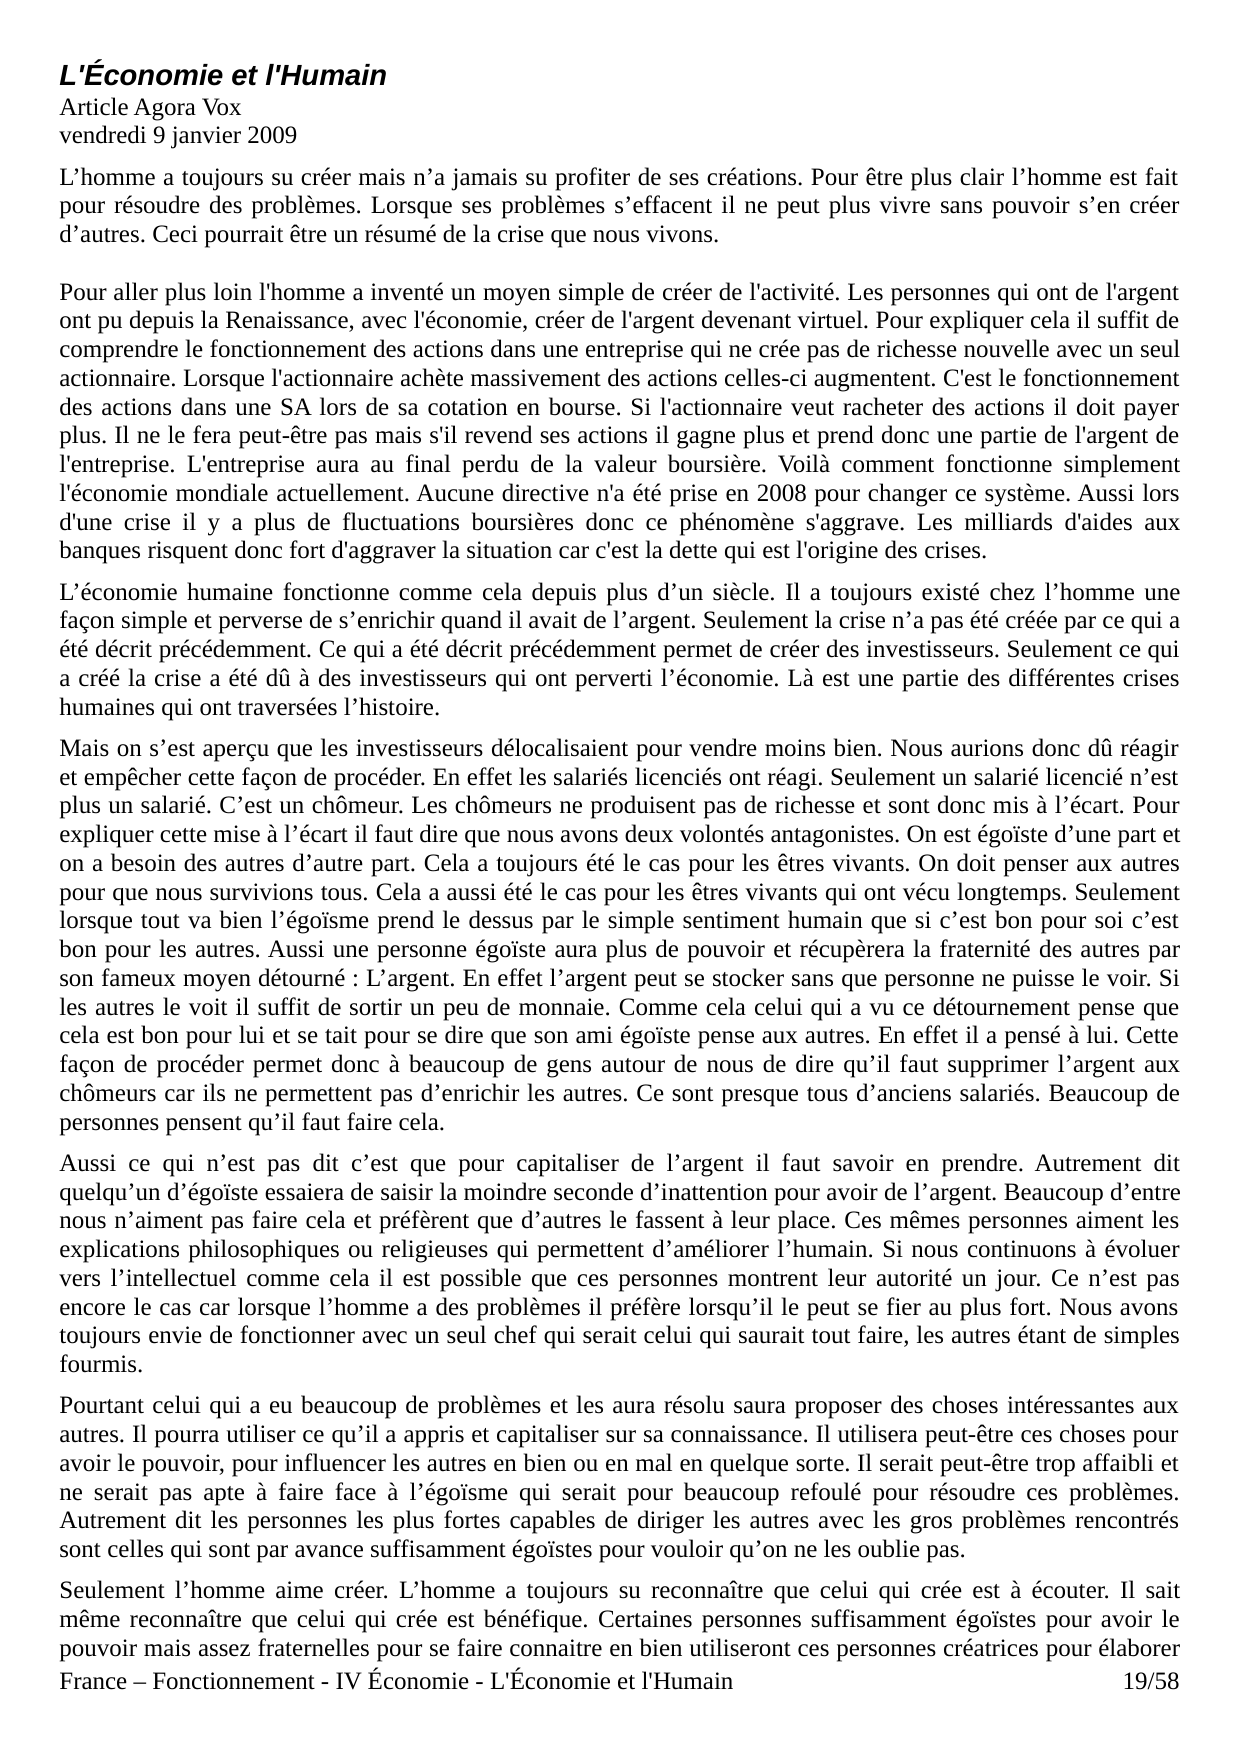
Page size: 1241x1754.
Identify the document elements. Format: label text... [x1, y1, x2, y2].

text Pour aller plus loin l'homme a inventé un moyen simple de créer de l'activité. Les personnes qui ont de l'argent ont pu depuis la Renaissance, avec l'économie, créer de l'argent devenant virtuel. Pour expliquer cela il suffit de comprendre le fonctionnement des actions dans une entreprise qui ne crée pas de richesse nouvelle avec un seul actionnaire. Lorsque l'actionnaire achète massivement des actions celles-ci augmentent. C'est le fonctionnement des actions dans une SA lors de sa cotation en bourse. Si l'actionnaire veut racheter des actions il doit payer plus. Il ne le fera peut-être pas mais s'il revend ses actions il gagne plus et prend donc une partie de l'argent de l'entreprise. L'entreprise aura au final perdu de la valeur boursière. Voilà comment fonctionne simplement l'économie mondiale actuellement. Aucune directive n'a été prise en 2008 pour changer ce système. Aussi lors d'une crise il y a plus de fluctuations boursières donc ce phénomène s'aggrave. Les milliards d'aides aux banques risquent donc fort d'aggraver la situation car c'est la dette qui est l'origine des crises. [59, 277, 1181, 564]
text Mais on s’est aperçu que les investisseurs délocalisaient pour vendre moins bien. Nous aurions donc dû réagir et empêcher cette façon de procéder. En effet les salariés licenciés ont réagi. Seulement un salarié licencié n’est plus un salarié. C’est un chômeur. Les chômeurs ne produisent pas de richesse et sont donc mis à l’écart. Pour expliquer cette mise à l’écart il faut dire que nous avons deux volontés antagonistes. On est égoïste d’une part et on a besoin des autres d’autre part. Cela a toujours été le cas pour les êtres vivants. On doit penser aux autres pour que nous survivions tous. Cela a aussi été le cas pour les êtres vivants qui ont vécu longtemps. Seulement lorsque tout va bien l’égoïsme prend le dessus par le simple sentiment humain que si c’est bon pour soi c’est bon pour les autres. Aussi une personne égoïste aura plus de pouvoir et récupèrera la fraternité des autres par son fameux moyen détourné : L’argent. En effet l’argent peut se stocker sans que personne ne puisse le voir. Si les autres le voit il suffit de sortir un peu de monnaie. Comme cela celui qui a vu ce détournement pense que cela est bon pour lui et se tait pour se dire que son ami égoïste pense aux autres. En effet il a pensé à lui. Cette façon de procéder permet donc à beaucoup de gens autour de nous de dire qu’il faut supprimer l’argent aux chômeurs car ils ne permettent pas d’enrichir les autres. Ce sont presque tous d’anciens salariés. Beaucoup de personnes pensent qu’il faut faire cela. [59, 733, 1181, 1136]
text Pourtant celui qui a eu beaucoup de problèmes et les aura résolu saura proposer des choses intéressantes aux autres. Il pourra utiliser ce qu’il a appris et capitaliser sur sa connaissance. Il utilisera peut-être ces choses pour avoir le pouvoir, pour influencer les autres en bien ou en mal en quelque sorte. Il serait peut-être trop affaibli et ne serait pas apte à faire face à l’égoïsme qui serait pour beaucoup refoulé pour résoudre ces problèmes. Autrement dit les personnes les plus fortes capables de diriger les autres avec les gros problèmes rencontrés sont celles qui sont par avance suffisamment égoïstes pour vouloir qu’on ne les oublie pas. [59, 1391, 1181, 1563]
subtitle L'Économie et l'Humain [59, 58, 1181, 92]
text L’homme a toujours su créer mais n’a jamais su profiter de ses créations. Pour être plus clair l’homme est fait pour résoudre des problèmes. Lorsque ses problèmes s’effacent il ne peut plus vivre sans pouvoir s’en créer d’autres. Ceci pourrait être un résumé de la crise que nous vivons. [59, 162, 1181, 248]
text Aussi ce qui n’est pas dit c’est que pour capitaliser de l’argent il faut savoir en prendre. Autrement dit quelqu’un d’égoïste essaiera de saisir la moindre seconde d’inattention pour avoir de l’argent. Beaucoup d’entre nous n’aiment pas faire cela et préfèrent que d’autres le fassent à leur place. Ces mêmes personnes aiment les explications philosophiques ou religieuses qui permettent d’améliorer l’humain. Si nous continuons à évoluer vers l’intellectuel comme cela il est possible que ces personnes montrent leur autorité un jour. Ce n’est pas encore le cas car lorsque l’homme a des problèmes il préfère lorsqu’il le peut se fier au plus fort. Nous avons toujours envie de fonctionner avec un seul chef qui serait celui qui saurait tout faire, les autres étant de simples fourmis. [59, 1148, 1181, 1378]
text Article Agora Vox [59, 92, 1181, 121]
text L’économie humaine fonctionne comme cela depuis plus d’un siècle. Il a toujours existé chez l’homme une façon simple et perverse de s’enrichir quand il avait de l’argent. Seulement la crise n’a pas été créée par ce qui a été décrit précédemment. Ce qui a été décrit précédemment permet de créer des investisseurs. Seulement ce qui a créé la crise a été dû à des investisseurs qui ont perverti l’économie. Là est une partie des différentes crises humaines qui ont traversées l’histoire. [59, 577, 1181, 721]
text Seulement l’homme aime créer. L’homme a toujours su reconnaître que celui qui crée est à écouter. Il sait même reconnaître que celui qui crée est bénéfique. Certaines personnes suffisamment égoïstes pour avoir le pouvoir mais assez fraternelles pour se faire connaitre en bien utiliseront ces personnes créatrices pour élaborer [59, 1576, 1181, 1662]
text vendredi 9 janvier 2009 [59, 121, 1181, 149]
